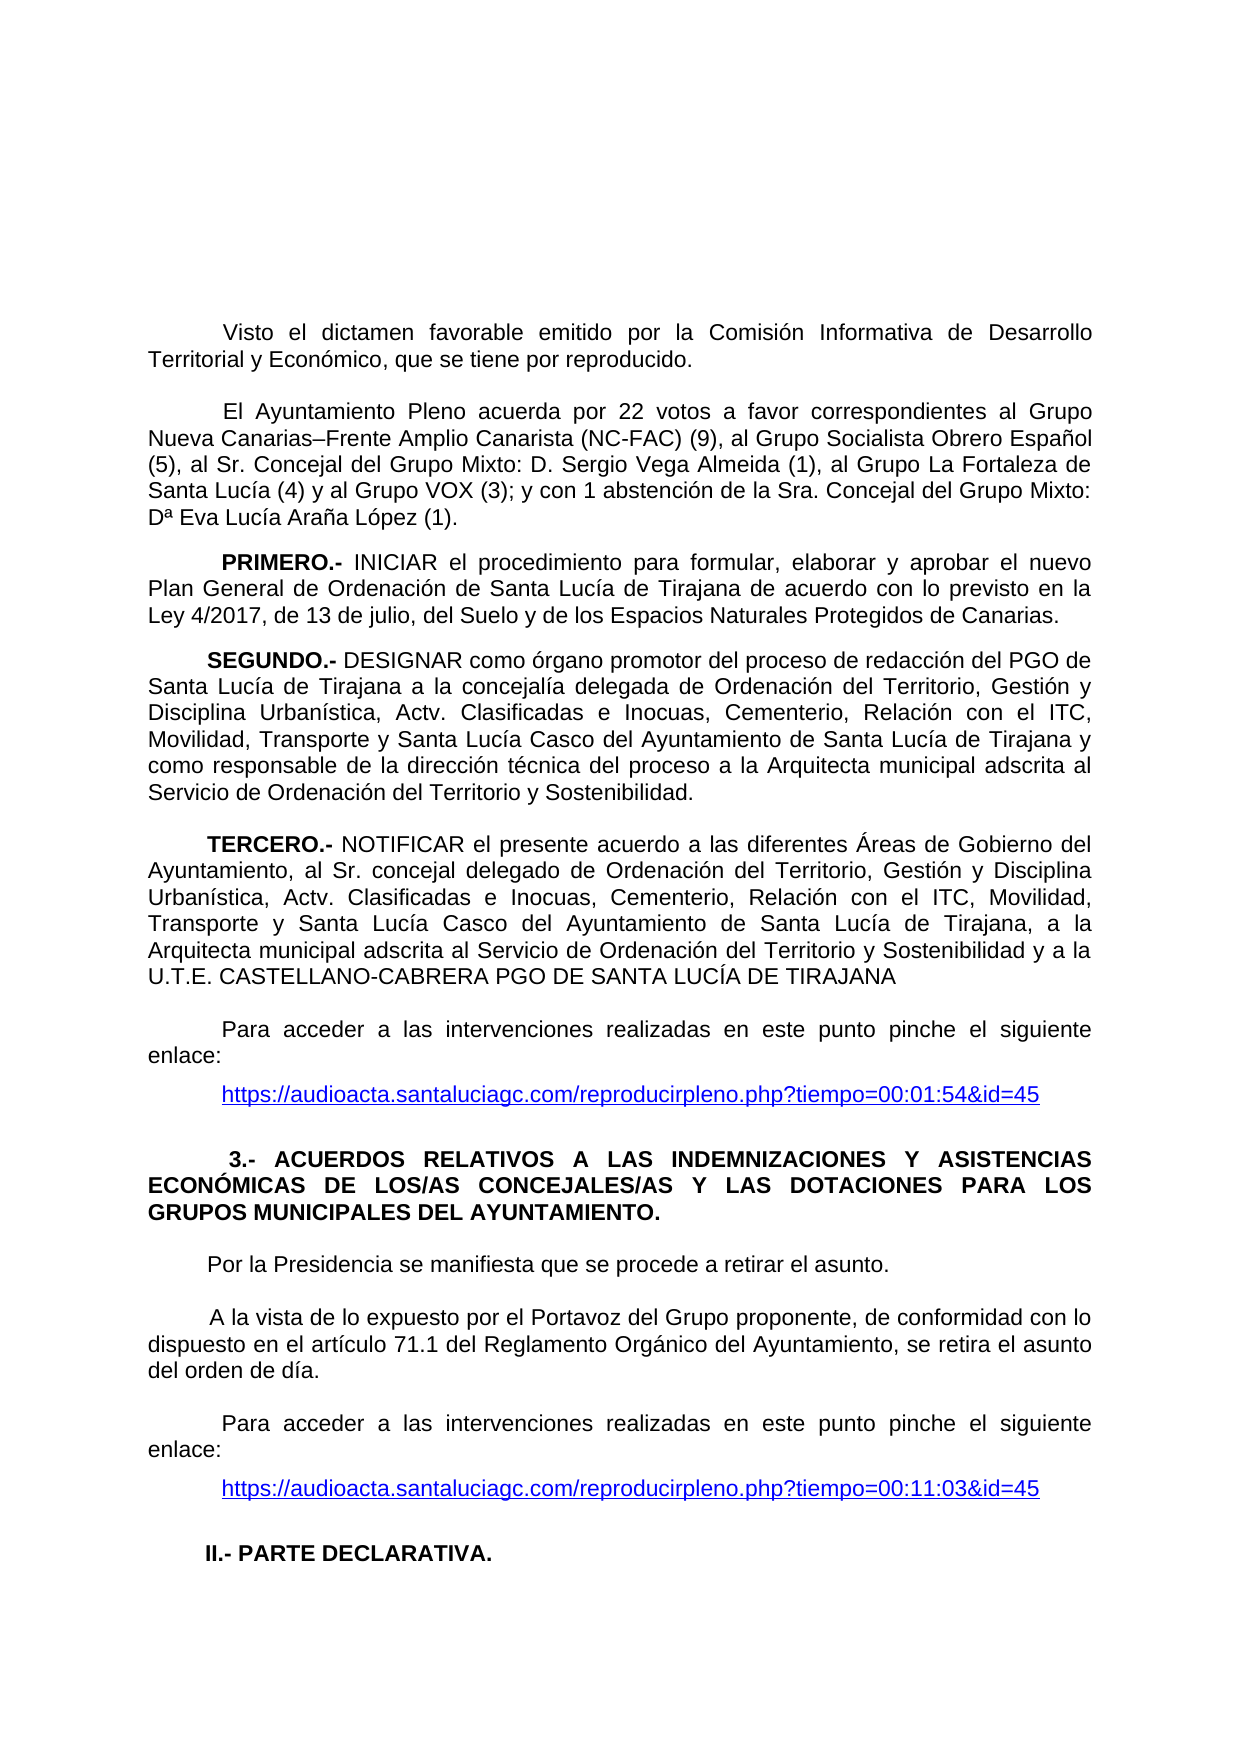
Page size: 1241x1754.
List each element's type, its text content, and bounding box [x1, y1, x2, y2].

text https://audioacta.santaluciagc.com/reproducirpleno.php?tiempo=00:01:54&id=45 [148, 1081, 1092, 1107]
text https://audioacta.santaluciagc.com/reproducirpleno.php?tiempo=00:11:03&id=45 [148, 1475, 1092, 1501]
text PRIMERO.- INICIAR el procedimiento para formular, elaborar y aprobar el nuevo Plan General de Ordenación de Santa Lucía de Tirajana de acuerdo con lo previsto en la Ley 4/2017, de 13 de julio, del Suelo y de los Espacios Naturales Protegidos de Canarias. [148, 549, 1092, 628]
text II.- PARTE DECLARATIVA. [148, 1540, 1092, 1566]
text Por la Presidencia se manifiesta que se procede a retirar el asunto. [148, 1251, 1092, 1278]
text A la vista de lo expuesto por el Portavoz del Grupo proponente, de conformidad con lo dispuesto en el artículo 71.1 del Reglamento Orgánico del Ayuntamiento, se retira el asunto del orden de día. [148, 1304, 1092, 1383]
text TERCERO.- NOTIFICAR el presente acuerdo a las diferentes Áreas de Gobierno del Ayuntamiento, al Sr. concejal delegado de Ordenación del Territorio, Gestión y Disciplina Urbanística, Actv. Clasificadas e Inocuas, Cementerio, Relación con el ITC, Movilidad, Transporte y Santa Lucía Casco del Ayuntamiento de Santa Lucía de Tirajana, a la Arquitecta municipal adscrita al Servicio de Ordenación del Territorio y Sostenibilidad y a la U.T.E. CASTELLANO-CABRERA PGO DE SANTA LUCÍA DE TIRAJANA [148, 831, 1092, 989]
text Para acceder a las intervenciones realizadas en este punto pinche el siguiente enlace: [148, 1016, 1092, 1068]
text SEGUNDO.- DESIGNAR como órgano promotor del proceso de redacción del PGO de Santa Lucía de Tirajana a la concejalía delegada de Ordenación del Territorio, Gestión y Disciplina Urbanística, Actv. Clasificadas e Inocuas, Cementerio, Relación con el ITC, Movilidad, Transporte y Santa Lucía Casco del Ayuntamiento de Santa Lucía de Tirajana y como responsable de la dirección técnica del proceso a la Arquitecta municipal adscrita al Servicio de Ordenación del Territorio y Sostenibilidad. [148, 647, 1092, 805]
text Para acceder a las intervenciones realizadas en este punto pinche el siguiente enlace: [148, 1409, 1092, 1462]
text Visto el dictamen favorable emitido por la Comisión Informativa de Desarrollo Territorial y Económico, que se tiene por reproducido. [148, 319, 1092, 372]
text 3.- ACUERDOS RELATIVOS A LAS INDEMNIZACIONES Y ASISTENCIAS ECONÓMICAS DE LOS/AS CONCEJALES/AS Y LAS DOTACIONES PARA LOS GRUPOS MUNICIPALES DEL AYUNTAMIENTO. [148, 1146, 1092, 1225]
text El Ayuntamiento Pleno acuerda por 22 votos a favor correspondientes al Grupo Nueva Canarias–Frente Amplio Canarista (NC-FAC) (9), al Grupo Socialista Obrero Español (5), al Sr. Concejal del Grupo Mixto: D. Sergio Vega Almeida (1), al Grupo La Fortaleza de Santa Lucía (4) y al Grupo VOX (3); y con 1 abstención de la Sra. Concejal del Grupo Mixto: Dª Eva Lucía Araña López (1). [148, 398, 1092, 530]
